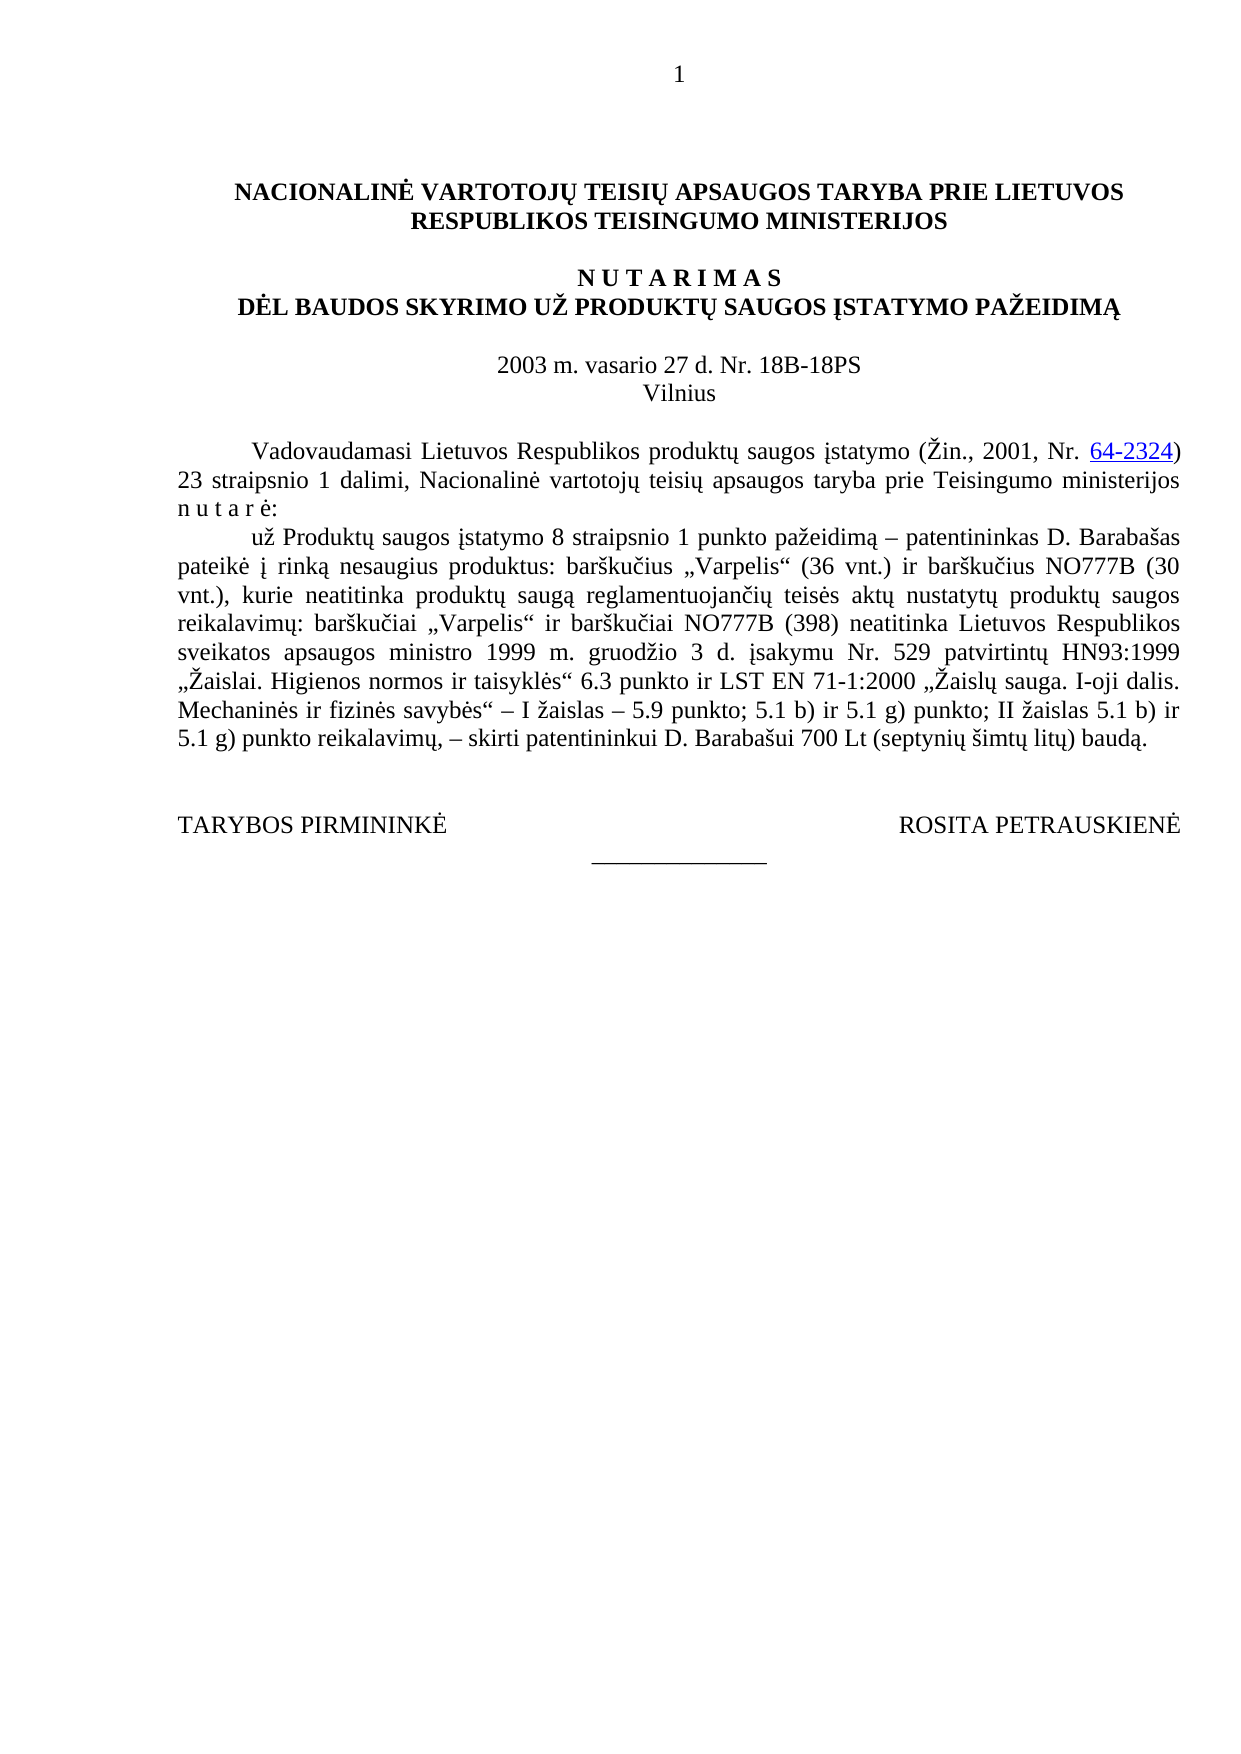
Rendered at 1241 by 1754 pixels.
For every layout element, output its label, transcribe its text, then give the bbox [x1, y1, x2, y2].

text TARYBOS PIRMININKĖ ROSITA PETRAUSKIENĖ [177, 810, 1181, 838]
text ______________ [177, 838, 1181, 867]
text 2003 m. vasario 27 d. Nr. 18B-18PS [177, 350, 1181, 378]
text už Produktų saugos įstatymo 8 straipsnio 1 punkto pažeidimą – patentininkas D. Barabašas pateikė į rinką nesaugius produktus: barškučius „Varpelis“ (36 vnt.) ir barškučius NO777B (30 vnt.), kurie neatitinka produktų saugą reglamentuojančių teisės aktų nustatytų produktų saugos reikalavimų: barškučiai „Varpelis“ ir barškučiai NO777B (398) neatitinka Lietuvos Respublikos sveikatos apsaugos ministro 1999 m. gruodžio 3 d. įsakymu Nr. 529 patvirtintų HN93:1999 „Žaislai. Higienos normos ir taisyklės“ 6.3 punkto ir LST EN 71-1:2000 „Žaislų sauga. I-oji dalis. Mechaninės ir fizinės savybės“ – I žaislas – 5.9 punkto; 5.1 b) ir 5.1 g) punkto; II žaislas 5.1 b) ir 5.1 g) punkto reikalavimų, – skirti patentininkui D. Barabašui 700 Lt (septynių šimtų litų) baudą. [177, 522, 1181, 752]
text N U T A R I M A S [177, 263, 1181, 292]
text NACIONALINĖ VARTOTOJŲ TEISIŲ APSAUGOS TARYBA PRIE LIETUVOS RESPUBLIKOS TEISINGUMO MINISTERIJOS [177, 177, 1181, 235]
text Vadovaudamasi Lietuvos Respublikos produktų saugos įstatymo (Žin., 2001, Nr. 64-2324) 23 straipsnio 1 dalimi, Nacionalinė vartotojų teisių apsaugos taryba prie Teisingumo ministerijos nutarė: [177, 436, 1181, 522]
text Vilnius [177, 378, 1181, 407]
text DĖL BAUDOS SKYRIMO UŽ PRODUKTŲ SAUGOS ĮSTATYMO PAŽEIDIMĄ [177, 292, 1181, 321]
